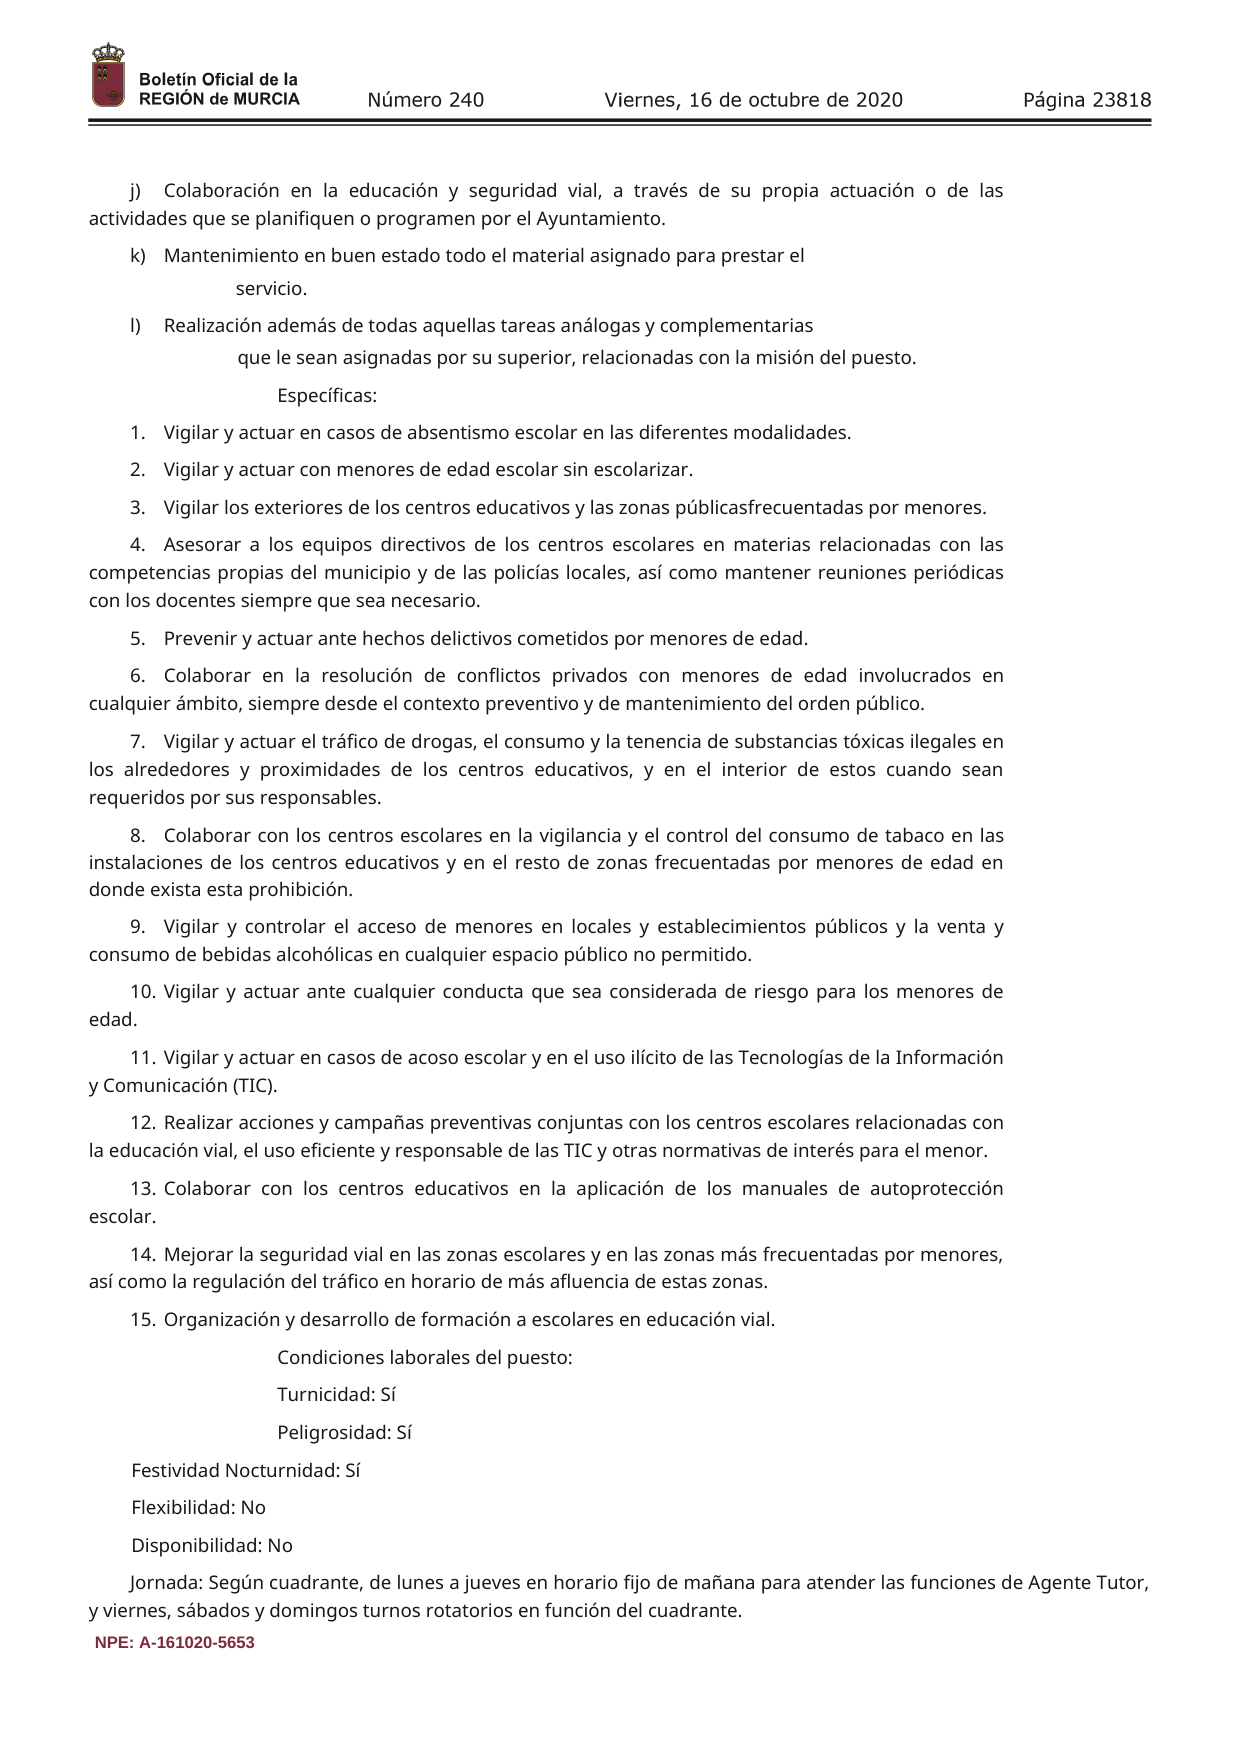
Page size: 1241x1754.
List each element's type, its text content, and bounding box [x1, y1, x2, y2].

list Vigilar y controlar el acceso de menores en locales y establecimientos públicos y la venta y consumo de bebidas alcohólicas en cualquier espacio público no permitido. [88, 914, 1005, 967]
text servicio. [236, 275, 1005, 300]
text Específicas: [277, 382, 1005, 407]
text Turnicidad: Sí [277, 1382, 1005, 1407]
list Vigilar los exteriores de los centros educativos y las zonas públicasfrecuentadas por menores. [88, 494, 1005, 519]
list Vigilar y actuar en casos de acoso escolar y en el uso ilícito de las Tecnologías de la Información y Comunicación (TIC). [88, 1044, 1005, 1097]
list Asesorar a los equipos directivos de los centros escolares en materias relacionadas con las competencias propias del municipio y de las policías locales, así como mantener reuniones periódicas con los docentes siempre que sea necesario. [88, 531, 1005, 613]
text Jornada: Según cuadrante, de lunes a jueves en horario fijo de mañana para atender las funciones de Agente Tutor, y viernes, sábados y domingos turnos rotatorios en función del cuadrante. [88, 1570, 1152, 1623]
list Colaborar en la resolución de conflictos privados con menores de edad involucrados en cualquier ámbito, siempre desde el contexto preventivo y de mantenimiento del orden público. [88, 663, 1005, 716]
text Disponibilidad: No [131, 1532, 1005, 1558]
list Colaborar con los centros escolares en la vigilancia y el control del consumo de tabaco en las instalaciones de los centros educativos y en el resto de zonas frecuentadas por menores de edad en donde exista esta prohibición. [88, 822, 1005, 902]
list Mantenimiento en buen estado todo el material asignado para prestar el [88, 243, 1005, 268]
list Vigilar y actuar con menores de edad escolar sin escolarizar. [88, 457, 1005, 482]
text que le sean asignadas por su superior, relacionadas con la misión del puesto. [237, 344, 1005, 370]
list Vigilar y actuar ante cualquier conducta que sea considerada de riesgo para los menores de edad. [88, 978, 1005, 1032]
list Prevenir y actuar ante hechos delictivos cometidos por menores de edad. [88, 625, 1005, 651]
text Condiciones laborales del puesto: [277, 1344, 1005, 1369]
list Vigilar y actuar el tráfico de drogas, el consumo y la tenencia de substancias tóxicas ilegales en los alrededores y proximidades de los centros educativos, y en el interior de estos cuando sean requeridos por sus responsables. [88, 728, 1005, 810]
list Colaboración en la educación y seguridad vial, a través de su propia actuación o de las actividades que se planifiquen o programen por el Ayuntamiento. [88, 177, 1005, 231]
list Mejorar la seguridad vial en las zonas escolares y en las zonas más frecuentadas por menores, así como la regulación del tráfico en horario de más afluencia de estas zonas. [88, 1241, 1005, 1294]
list Realización además de todas aquellas tareas análogas y complementarias [88, 312, 1005, 338]
text Peligrosidad: Sí [277, 1419, 1005, 1445]
list Realizar acciones y campañas preventivas conjuntas con los centros escolares relacionadas con la educación vial, el uso eficiente y responsable de las TIC y otras normativas de interés para el menor. [88, 1109, 1005, 1163]
list Vigilar y actuar en casos de absentismo escolar en las diferentes modalidades. [88, 419, 1005, 445]
list Colaborar con los centros educativos en la aplicación de los manuales de autoprotección escolar. [88, 1175, 1005, 1229]
list Organización y desarrollo de formación a escolares en educación vial. [88, 1306, 1005, 1332]
text Flexibilidad: No [131, 1494, 1005, 1520]
text Festividad Nocturnidad: Sí [131, 1457, 1005, 1482]
